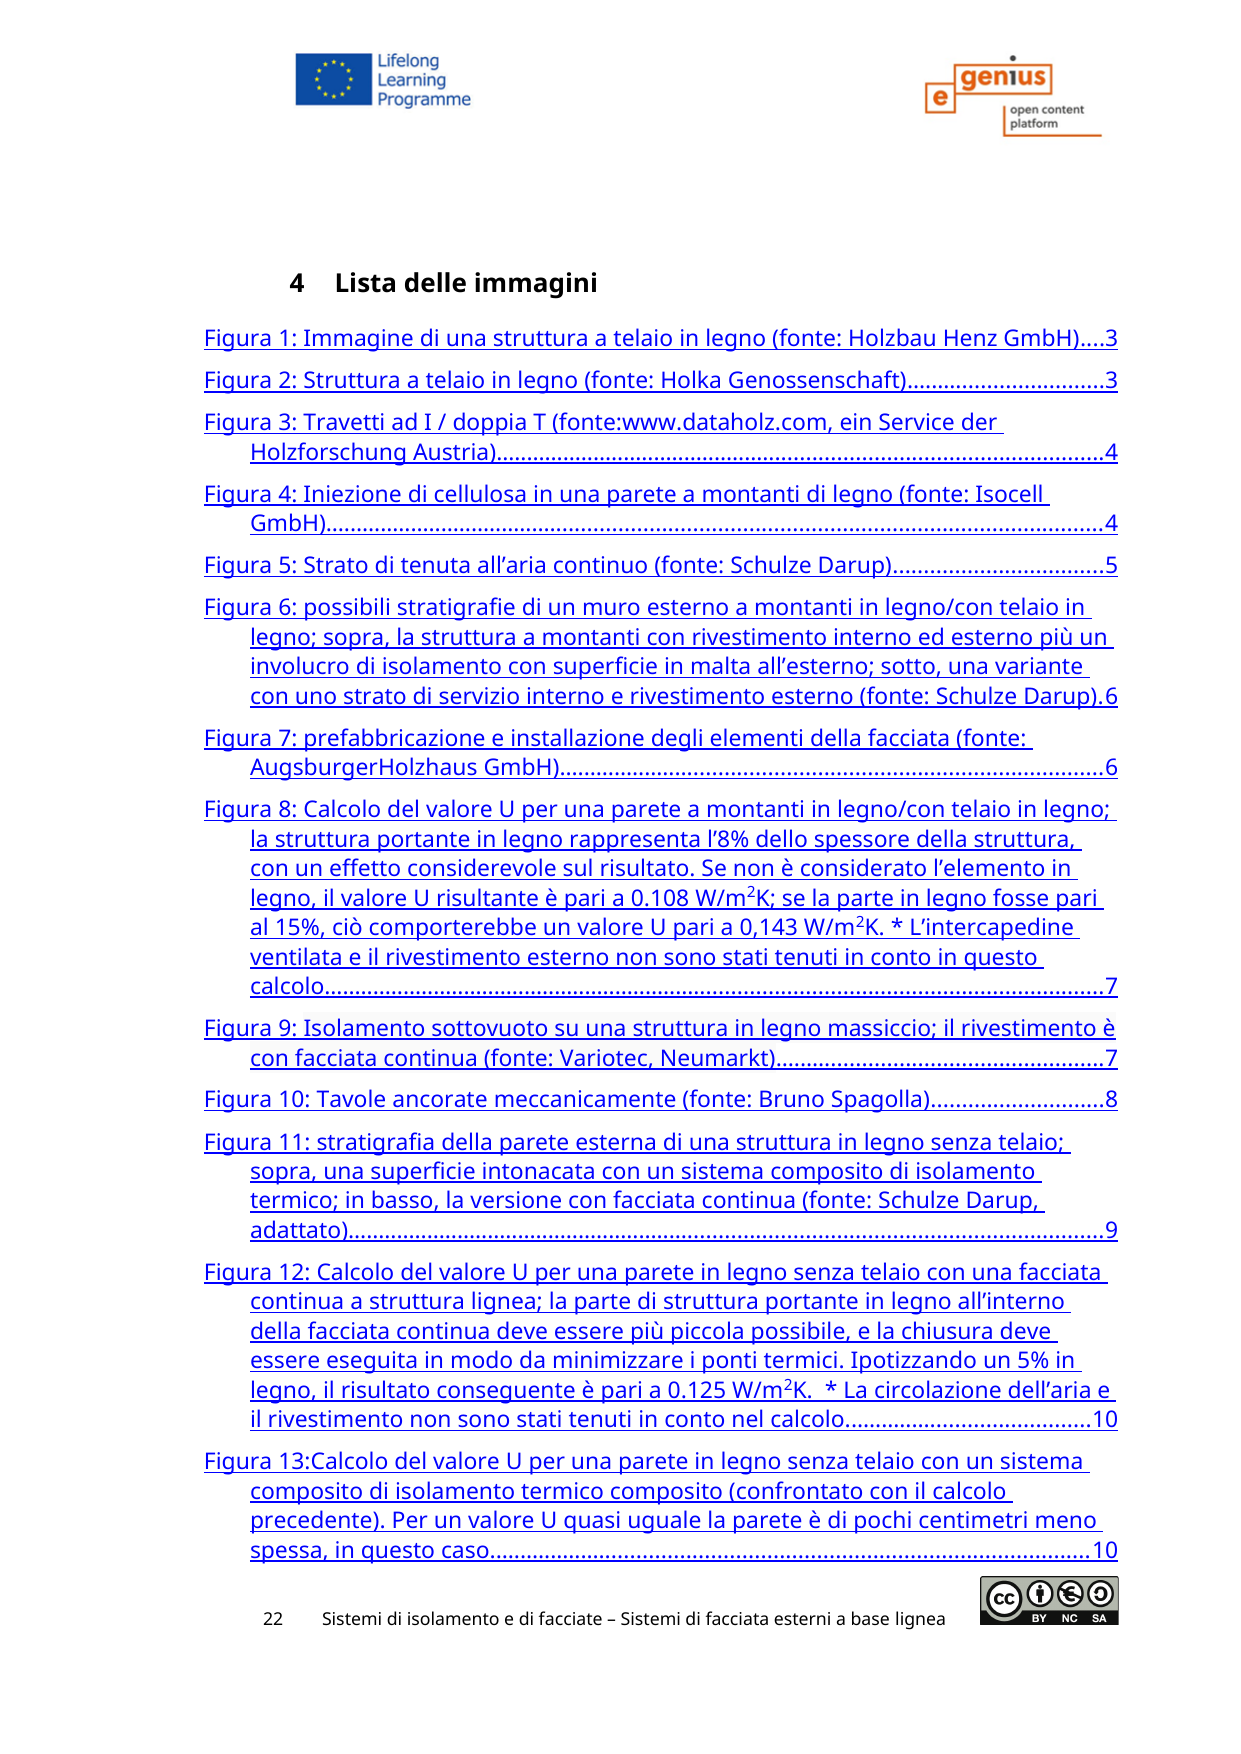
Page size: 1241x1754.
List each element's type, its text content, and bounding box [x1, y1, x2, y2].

text Figura 9: Isolamento sottovuoto su una struttura in legno massiccio; il rivestimento è con facciata continua (fonte: Variotec, Neumarkt) 7 [204, 1013, 1119, 1072]
text Figura 4: Iniezione di cellulosa in una parete a montanti di legno (fonte: Isocell GmbH) 4 [204, 479, 1119, 538]
text Figura 2: Struttura a telaio in legno (fonte: Holka Genossenschaft) 3 [204, 365, 1119, 395]
text Figura 6: possibili stratigrafie di un muro esterno a montanti in legno/con telaio in legno; sopra, la struttura a montanti con rivestimento interno ed esterno più un involucro di isolamento con superficie in malta all’esterno; sotto, una variante con uno strato di servizio interno e rivestimento esterno (fonte: Schulze Darup) 6 [204, 592, 1119, 710]
text Figura 13:Calcolo del valore U per una parete in legno senza telaio con un sistema composito di isolamento termico composito (confrontato con il calcolo precedente). Per un valore U quasi uguale la parete è di pochi centimetri meno spessa, in questo caso. 10 [204, 1446, 1119, 1564]
text Figura 11: stratigrafia della parete esterna di una struttura in legno senza telaio; sopra, una superficie intonacata con un sistema composito di isolamento termico; in basso, la versione con facciata continua (fonte: Schulze Darup, adattato) 9 [204, 1126, 1119, 1244]
text Figura 3: Travetti ad I / doppia T (fonte:www.dataholz.com, ein Service der Holzforschung Austria) 4 [204, 407, 1119, 466]
text Figura 7: prefabbricazione e installazione degli elementi della facciata (fonte: AugsburgerHolzhaus GmbH) 6 [204, 723, 1119, 782]
text Figura 10: Tavole ancorate meccanicamente (fonte: Bruno Spagolla) 8 [204, 1084, 1119, 1114]
subtitle Lista delle immagini [289, 269, 1119, 298]
text Figura 1: Immagine di una struttura a telaio in legno (fonte: Holzbau Henz GmbH) 3 [204, 323, 1119, 353]
text Figura 5: Strato di tenuta all’aria continuo (fonte: Schulze Darup) 5 [204, 550, 1119, 580]
text Figura 8: Calcolo del valore U per una parete a montanti in legno/con telaio in legno; la struttura portante in legno rappresenta l’8% dello spessore della struttura, con un effetto considerevole sul risultato. Se non è considerato l’elemento in legno, il valore U risultante è pari a 0.108 W/m2K; se la parte in legno fosse pari al 15%, ciò comporterebbe un valore U pari a 0,143 W/m2K. * L’intercapedine ventilata e il rivestimento esterno non sono stati tenuti in conto in questo calcolo. 7 [204, 794, 1119, 1000]
text Figura 12: Calcolo del valore U per una parete in legno senza telaio con una facciata continua a struttura lignea; la parte di struttura portante in legno all’interno della facciata continua deve essere più piccola possibile, e la chiusura deve essere eseguita in modo da minimizzare i ponti termici. Ipotizzando un 5% in legno, il risultato conseguente è pari a 0.125 W/m2K. * La circolazione dell’aria e il rivestimento non sono stati tenuti in conto nel calcolo. 10 [204, 1257, 1119, 1434]
